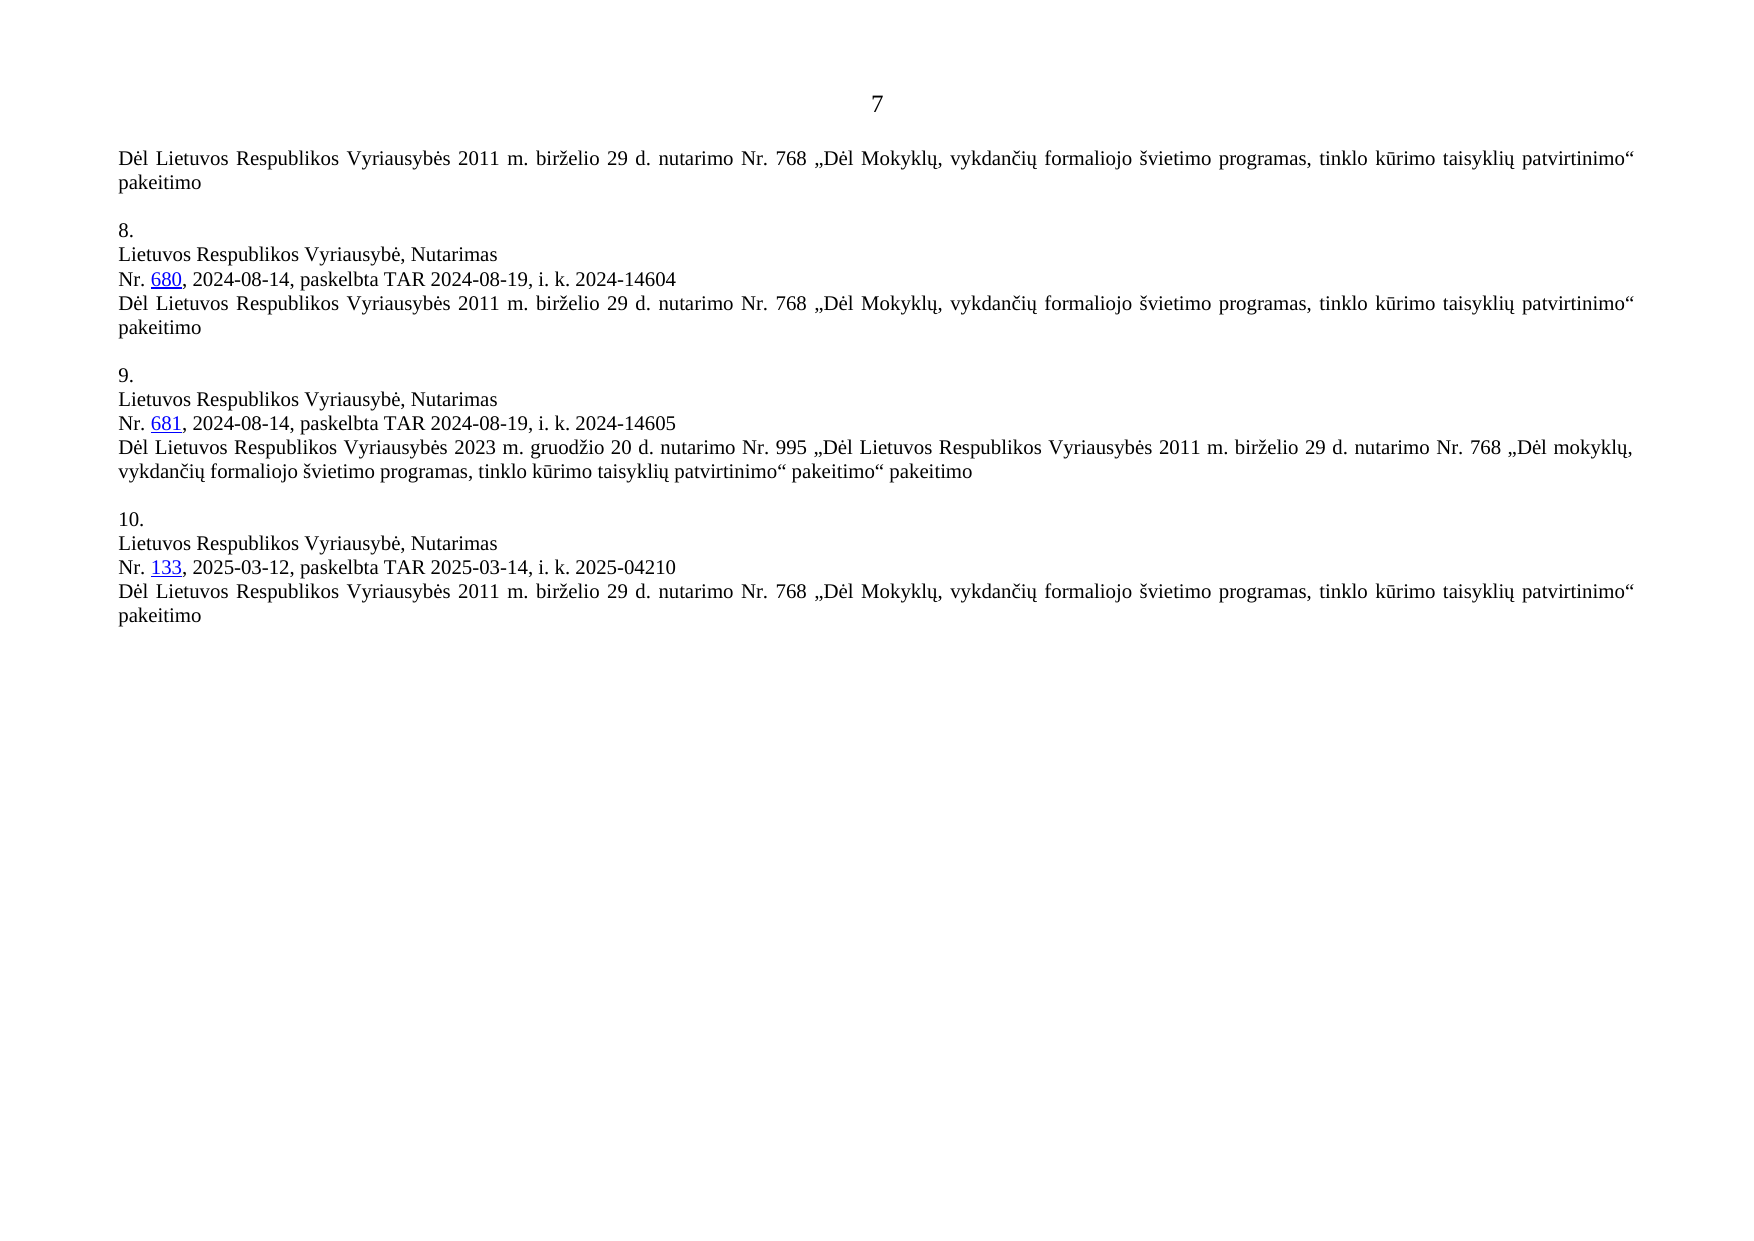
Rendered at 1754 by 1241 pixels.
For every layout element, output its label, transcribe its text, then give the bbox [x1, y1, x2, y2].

text Dėl Lietuvos Respublikos Vyriausybės 2011 m. birželio 29 d. nutarimo Nr. 768 „Dėl Mokyklų, vykdančių formaliojo švietimo programas, tinklo kūrimo taisyklių patvirtinimo“ pakeitimo [118, 579, 1636, 627]
text Lietuvos Respublikos Vyriausybė, Nutarimas [118, 242, 1636, 266]
text Dėl Lietuvos Respublikos Vyriausybės 2011 m. birželio 29 d. nutarimo Nr. 768 „Dėl Mokyklų, vykdančių formaliojo švietimo programas, tinklo kūrimo taisyklių patvirtinimo“ pakeitimo [118, 146, 1636, 194]
text 8. [118, 218, 1636, 242]
text Dėl Lietuvos Respublikos Vyriausybės 2023 m. gruodžio 20 d. nutarimo Nr. 995 „Dėl Lietuvos Respublikos Vyriausybės 2011 m. birželio 29 d. nutarimo Nr. 768 „Dėl mokyklų, vykdančių formaliojo švietimo programas, tinklo kūrimo taisyklių patvirtinimo“ pakeitimo“ pakeitimo [118, 435, 1636, 483]
text Nr. 680, 2024-08-14, paskelbta TAR 2024-08-19, i. k. 2024-14604 [118, 266, 1636, 291]
text Nr. 681, 2024-08-14, paskelbta TAR 2024-08-19, i. k. 2024-14605 [118, 411, 1636, 435]
text 10. [118, 507, 1636, 531]
text Dėl Lietuvos Respublikos Vyriausybės 2011 m. birželio 29 d. nutarimo Nr. 768 „Dėl Mokyklų, vykdančių formaliojo švietimo programas, tinklo kūrimo taisyklių patvirtinimo“ pakeitimo [118, 291, 1636, 339]
text Lietuvos Respublikos Vyriausybė, Nutarimas [118, 387, 1636, 411]
text Nr. 133, 2025-03-12, paskelbta TAR 2025-03-14, i. k. 2025-04210 [118, 555, 1636, 579]
text 9. [118, 363, 1636, 387]
text Lietuvos Respublikos Vyriausybė, Nutarimas [118, 531, 1636, 555]
